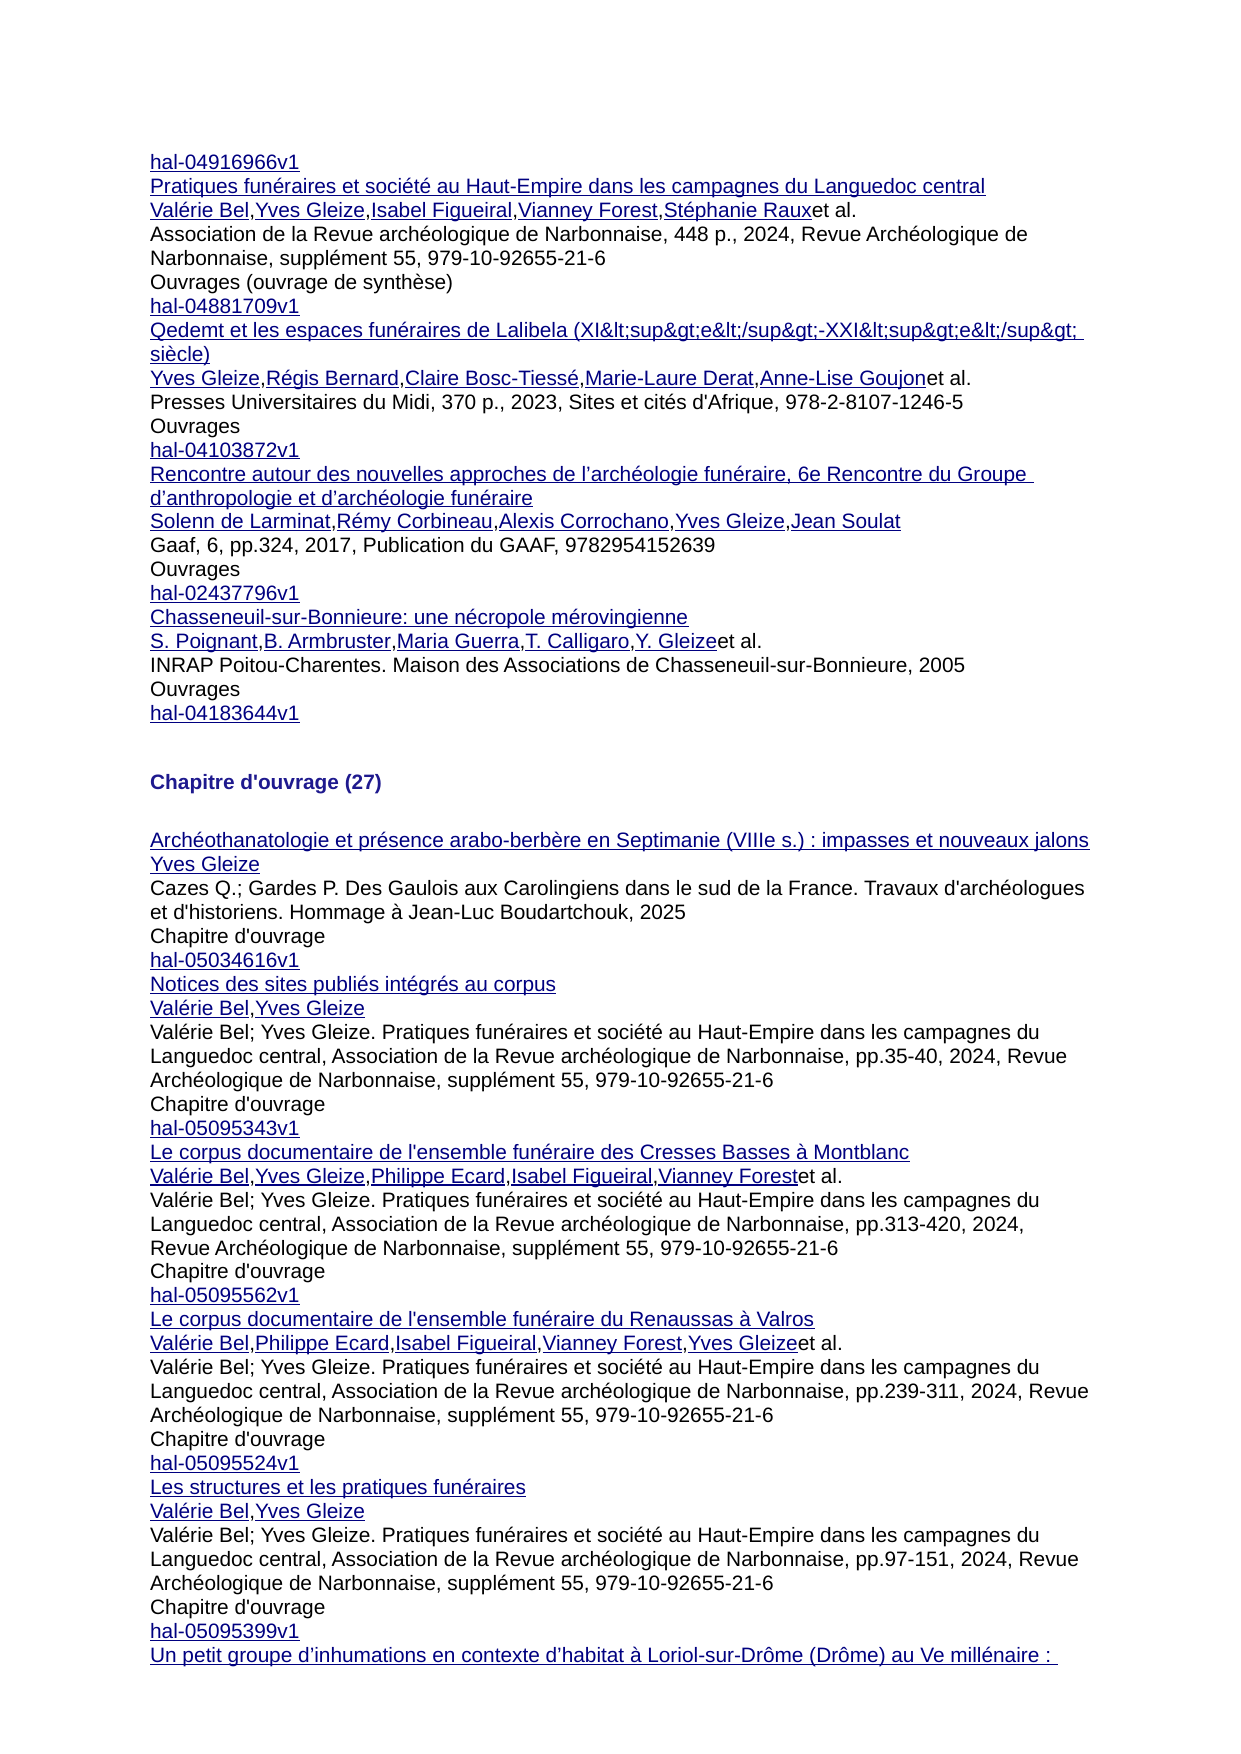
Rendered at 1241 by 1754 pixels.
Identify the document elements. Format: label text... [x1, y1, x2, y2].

table_cell Un petit groupe d’inhumations en contexte d’habitat à Loriol-sur-Drôme (Drôme) au Ve millénaire : [150, 1643, 1090, 1667]
table_cell Le corpus documentaire de l'ensemble funéraire des Cresses Basses à Montblanc Valérie Bel,Yves Gleize,Philippe Ecard,Isabel Figueiral,Vianney Forestet al. Valérie Bel; Yves Gleize. Pratiques funéraires et société au Haut-Empire dans les campagnes du Languedoc central, Association de la Revue archéologique de Narbonnaise, pp.313-420, 2024, Revue Archéologique de Narbonnaise, supplément 55, 979-10-92655-21-6 Chapitre d'ouvrage hal-05095562v1 [150, 1140, 1090, 1307]
table_cell Notices des sites publiés intégrés au corpus Valérie Bel,Yves Gleize Valérie Bel; Yves Gleize. Pratiques funéraires et société au Haut-Empire dans les campagnes du Languedoc central, Association de la Revue archéologique de Narbonnaise, pp.35-40, 2024, Revue Archéologique de Narbonnaise, supplément 55, 979-10-92655-21-6 Chapitre d'ouvrage hal-05095343v1 [150, 972, 1090, 1139]
table_cell Le corpus documentaire de l'ensemble funéraire du Renaussas à Valros Valérie Bel,Philippe Ecard,Isabel Figueiral,Vianney Forest,Yves Gleizeet al. Valérie Bel; Yves Gleize. Pratiques funéraires et société au Haut-Empire dans les campagnes du Languedoc central, Association de la Revue archéologique de Narbonnaise, pp.239-311, 2024, Revue Archéologique de Narbonnaise, supplément 55, 979-10-92655-21-6 Chapitre d'ouvrage hal-05095524v1 [150, 1307, 1090, 1475]
table_header Yves Gleize Cazes Q.; Gardes P. Des Gaulois aux Carolingiens dans le sud de la France. Travaux d'archéologues et d'historiens. Hommage à Jean-Luc Boudartchouk, 2025 Chapitre d'ouvrage hal-05034616v1 [150, 850, 1090, 972]
table_header hal-04916966v1 [150, 150, 1090, 174]
table_cell Pratiques funéraires et société au Haut-Empire dans les campagnes du Languedoc central Valérie Bel,Yves Gleize,Isabel Figueiral,Vianney Forest,Stéphanie Rauxet al. Association de la Revue archéologique de Narbonnaise, 448 p., 2024, Revue Archéologique de Narbonnaise, supplément 55, 979-10-92655-21-6 Ouvrages (ouvrage de synthèse) hal-04881709v1 [150, 174, 1090, 318]
table_cell Chasseneuil-sur-Bonnieure: une nécropole mérovingienne S. Poignant,B. Armbruster,Maria Guerra,T. Calligaro,Y. Gleizeet al. INRAP Poitou-Charentes. Maison des Associations de Chasseneuil-sur-Bonnieure, 2005 Ouvrages hal-04183644v1 [150, 605, 1090, 725]
table_cell Les structures et les pratiques funéraires Valérie Bel,Yves Gleize Valérie Bel; Yves Gleize. Pratiques funéraires et société au Haut-Empire dans les campagnes du Languedoc central, Association de la Revue archéologique de Narbonnaise, pp.97-151, 2024, Revue Archéologique de Narbonnaise, supplément 55, 979-10-92655-21-6 Chapitre d'ouvrage hal-05095399v1 [150, 1475, 1090, 1643]
table_header Archéothanatologie et présence arabo-berbère en Septimanie (VIIIe s.) : impasses et nouveaux jalons [150, 828, 1090, 849]
subtitle Chapitre d'ouvrage (27) [150, 770, 1090, 794]
table_cell Qedemt et les espaces funéraires de Lalibela (XI&lt;sup&gt;e&lt;/sup&gt;-XXI&lt;sup&gt;e&lt;/sup&gt; siècle) Yves Gleize,Régis Bernard,Claire Bosc-Tiessé,Marie-Laure Derat,Anne-Lise Goujonet al. Presses Universitaires du Midi, 370 p., 2023, Sites et cités d'Afrique, 978-2-8107-1246-5 Ouvrages hal-04103872v1 [150, 318, 1090, 461]
table_cell Rencontre autour des nouvelles approches de l’archéologie funéraire, 6e Rencontre du Groupe d’anthropologie et d’archéologie funéraire Solenn de Larminat,Rémy Corbineau,Alexis Corrochano,Yves Gleize,Jean Soulat Gaaf, 6, pp.324, 2017, Publication du GAAF, 9782954152639 Ouvrages hal-02437796v1 [150, 461, 1090, 605]
